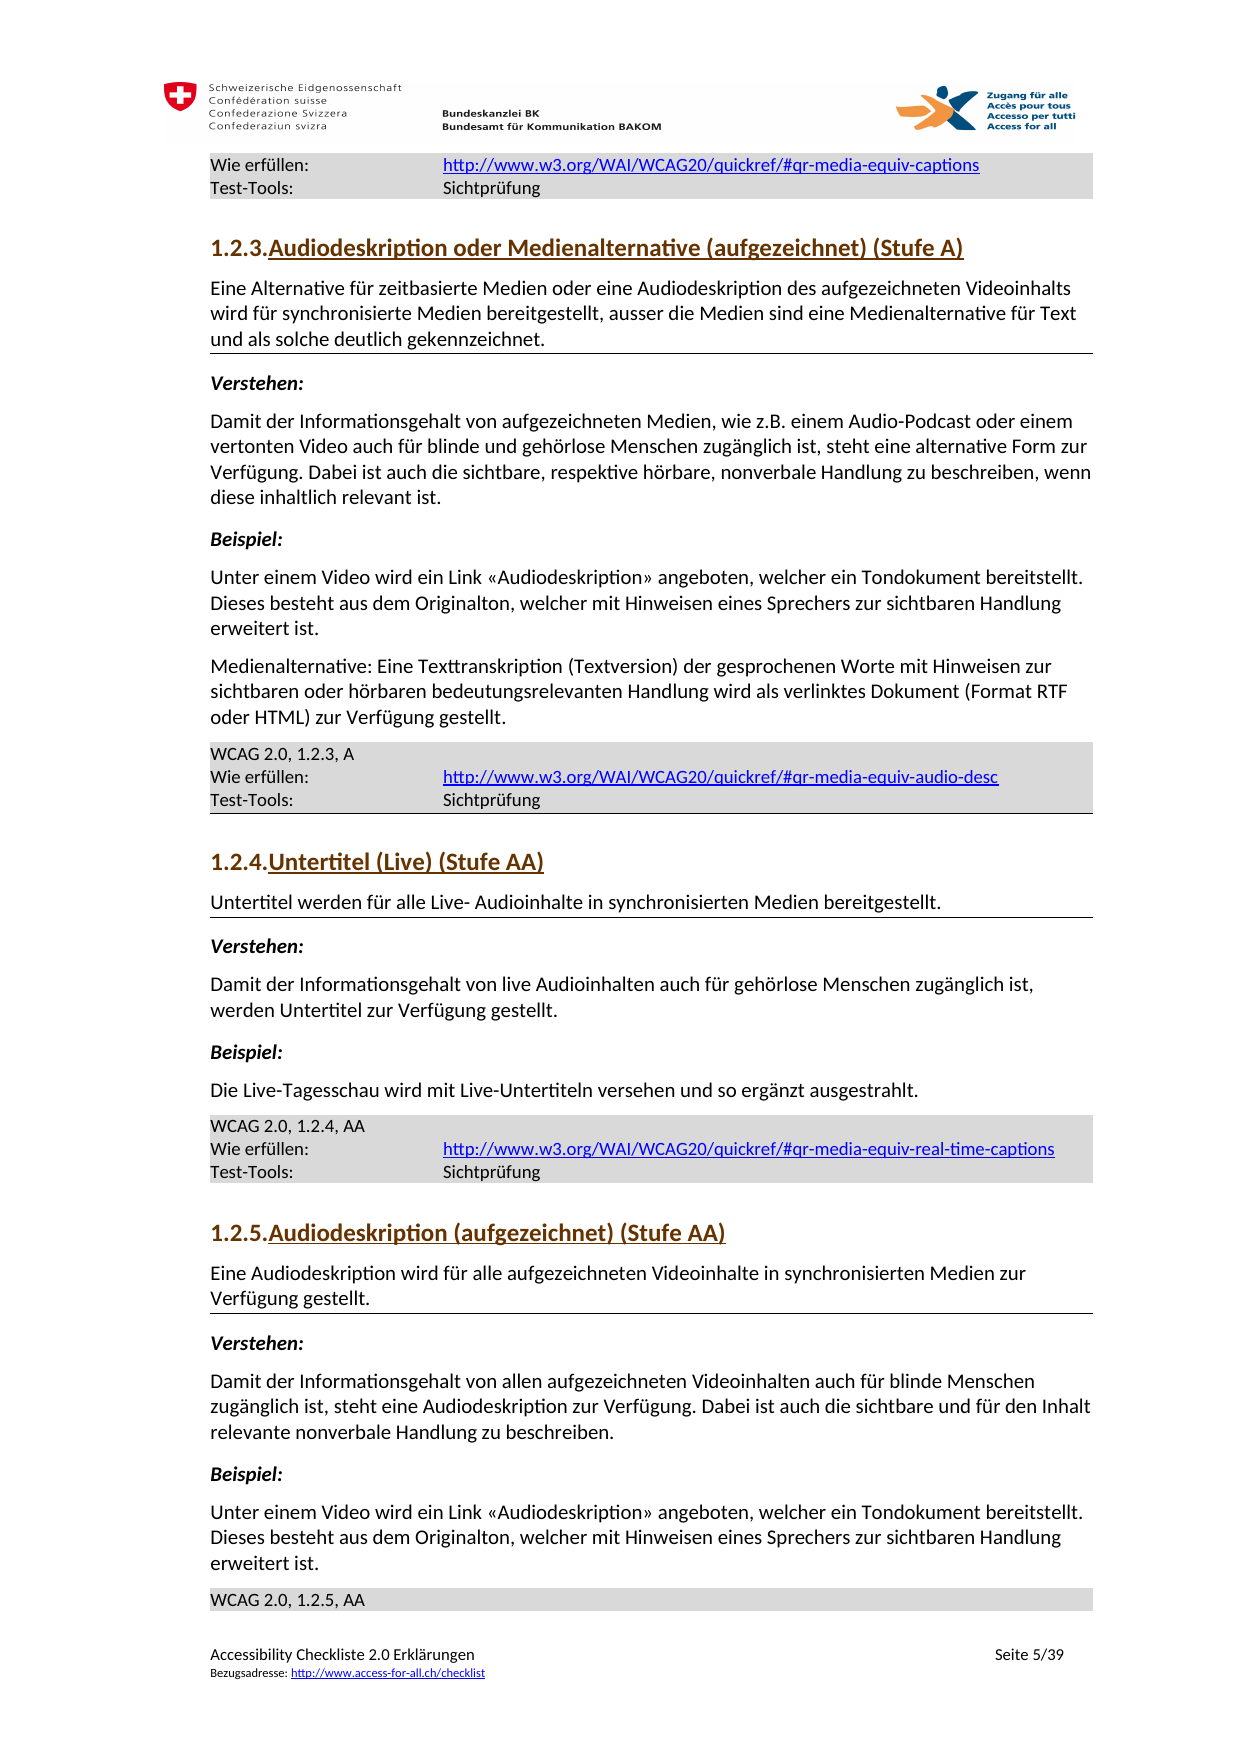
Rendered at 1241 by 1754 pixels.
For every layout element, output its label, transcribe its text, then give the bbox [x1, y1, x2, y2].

text Eine Alternative für zeitbasierte Medien oder eine Audiodeskription des aufgezeichneten Videoinhalts wird für synchronisierte Medien bereitgestellt, ausser die Medien sind eine Medienalternative für Text und als solche deutlich gekennzeichnet. [210, 275, 1093, 353]
text WCAG 2.0, 1.2.4, AA [210, 1115, 1093, 1138]
picture [164, 82, 1076, 144]
text Unter einem Video wird ein Link «Audiodeskription» angeboten, welcher ein Tondokument bereitstellt. Dieses besteht aus dem Originalton, welcher mit Hinweisen eines Sprechers zur sichtbaren Handlung erweitert ist. [210, 564, 1093, 641]
text Wie erfüllen: http://www.w3.org/WAI/WCAG20/quickref/#qr-media-equiv-audio-desc [210, 765, 1093, 788]
text Test-Tools: Sichtprüfung [210, 176, 1093, 199]
text Test-Tools: Sichtprüfung [210, 788, 1093, 813]
text Damit der Informationsgehalt von aufgezeichneten Medien, wie z.B. einem Audio-Podcast oder einem vertonten Video auch für blinde und gehörlose Menschen zugänglich ist, steht eine alternative Form zur Verfügung. Dabei ist auch die sichtbare, respektive hörbare, nonverbale Handlung zu beschreiben, wenn diese inhaltlich relevant ist. [210, 408, 1093, 510]
text Unter einem Video wird ein Link «Audiodeskription» angeboten, welcher ein Tondokument bereitstellt. Dieses besteht aus dem Originalton, welcher mit Hinweisen eines Sprechers zur sichtbaren Handlung erweitert ist. [210, 1499, 1093, 1575]
text Eine Audiodeskription wird für alle aufgezeichneten Videoinhalte in synchronisierten Medien zur Verfügung gestellt. [210, 1260, 1093, 1313]
subtitle Verstehen: [210, 933, 1093, 959]
text Wie erfüllen: http://www.w3.org/WAI/WCAG20/quickref/#qr-media-equiv-captions [210, 153, 1093, 176]
text Test-Tools: Sichtprüfung [210, 1161, 1093, 1183]
subtitle Verstehen: [210, 370, 1093, 396]
text Die Live-Tagesschau wird mit Live-Untertiteln versehen und so ergänzt ausgestrahlt. [210, 1077, 1093, 1102]
subtitle Untertitel (Live) (Stufe AA) [210, 846, 1093, 877]
text Untertitel werden für alle Live- Audioinhalte in synchronisierten Medien bereitgestellt. [210, 889, 1093, 917]
subtitle Beispiel: [210, 1039, 1093, 1064]
subtitle Verstehen: [210, 1330, 1093, 1356]
text WCAG 2.0, 1.2.5, AA [210, 1588, 1093, 1611]
text WCAG 2.0, 1.2.3, A [210, 742, 1093, 765]
text Damit der Informationsgehalt von live Audioinhalten auch für gehörlose Menschen zugänglich ist, werden Untertitel zur Verfügung gestellt. [210, 971, 1093, 1022]
text Damit der Informationsgehalt von allen aufgezeichneten Videoinhalten auch für blinde Menschen zugänglich ist, steht eine Audiodeskription zur Verfügung. Dabei ist auch die sichtbare und für den Inhalt relevante nonverbale Handlung zu beschreiben. [210, 1368, 1093, 1444]
subtitle Beispiel: [210, 1461, 1093, 1487]
subtitle Beispiel: [210, 526, 1093, 552]
subtitle Audiodeskription (aufgezeichnet) (Stufe AA) [210, 1217, 1093, 1247]
text Wie erfüllen: http://www.w3.org/WAI/WCAG20/quickref/#qr-media-equiv-real-time-captions [210, 1138, 1093, 1161]
text Medienalternative: Eine Texttranskription (Textversion) der gesprochenen Worte mit Hinweisen zur sichtbaren oder hörbaren bedeutungsrelevanten Handlung wird als verlinktes Dokument (Format RTF oder HTML) zur Verfügung gestellt. [210, 653, 1093, 729]
subtitle Audiodeskription oder Medienalternative (aufgezeichnet) (Stufe A) [210, 232, 1093, 263]
